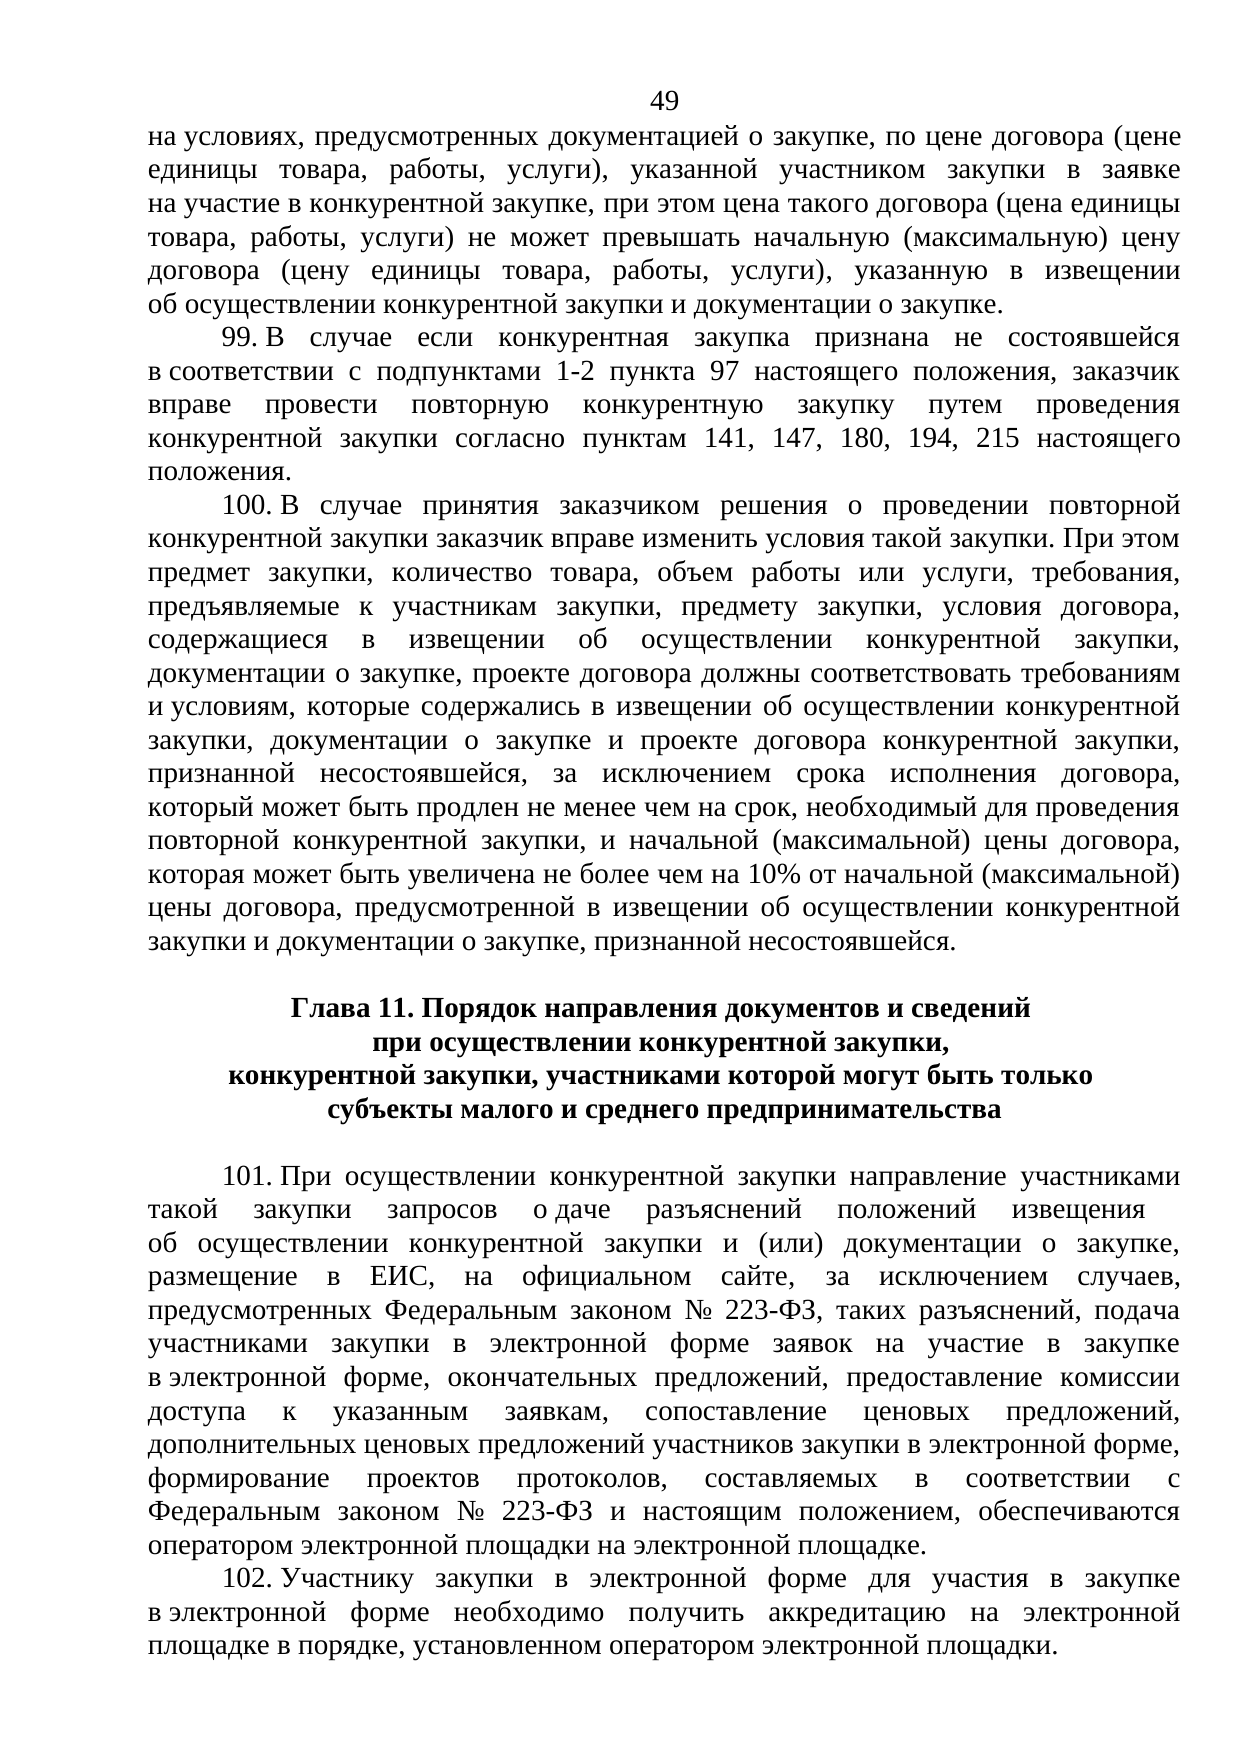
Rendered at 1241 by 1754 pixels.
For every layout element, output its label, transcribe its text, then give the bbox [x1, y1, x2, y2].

text 102. Участнику закупки в электронной форме для участия в закупке в электронной форме необходимо получить аккредитацию на электронной площадке в порядке, установленном оператором электронной площадки. [148, 1560, 1181, 1661]
text 100. В случае принятия заказчиком решения о проведении повторной конкурентной закупки заказчик вправе изменить условия такой закупки. При этом предмет закупки, количество товара, объем работы или услуги, требования, предъявляемые к участникам закупки, предмету закупки, условия договора, содержащиеся в извещении об осуществлении конкурентной закупки, документации о закупке, проекте договора должны соответствовать требованиям и условиям, которые содержались в извещении об осуществлении конкурентной закупки, документации о закупке и проекте договора конкурентной закупки, признанной несостоявшейся, за исключением срока исполнения договора, который может быть продлен не менее чем на срок, необходимый для проведения повторной конкурентной закупки, и начальной (максимальной) цены договора, которая может быть увеличена не более чем на 10% от начальной (максимальной) цены договора, предусмотренной в извещении об осуществлении конкурентной закупки и документации о закупке, признанной несостоявшейся. [148, 487, 1181, 957]
text 101. При осуществлении конкурентной закупки направление участниками такой закупки запросов о даче разъяснений положений извещения об осуществлении конкурентной закупки и (или) документации о закупке, размещение в ЕИС, на официальном сайте, за исключением случаев, предусмотренных Федеральным законом № 223-ФЗ, таких разъяснений, подача участниками закупки в электронной форме заявок на участие в закупке в электронной форме, окончательных предложений, предоставление комиссии доступа к указанным заявкам, сопоставление ценовых предложений, дополнительных ценовых предложений участников закупки в электронной форме, формирование проектов протоколов, составляемых в соответствии с Федеральным законом № 223-ФЗ и настоящим положением, обеспечиваются оператором электронной площадки на электронной площадке. [148, 1158, 1181, 1560]
text субъекты малого и среднего предпринимательства [148, 1091, 1181, 1124]
text на условиях, предусмотренных документацией о закупке, по цене договора (цене единицы товара, работы, услуги), указанной участником закупки в заявке на участие в конкурентной закупке, при этом цена такого договора (цена единицы товара, работы, услуги) не может превышать начальную (максимальную) цену договора (цену единицы товара, работы, услуги), указанную в извещении об осуществлении конкурентной закупки и документации о закупке. [148, 118, 1181, 319]
text конкурентной закупки, участниками которой могут быть только [148, 1057, 1181, 1091]
text при осуществлении конкурентной закупки, [148, 1024, 1181, 1057]
text 99. В случае если конкурентная закупка признана не состоявшейся в соответствии с подпунктами 1-2 пункта 97 настоящего положения, заказчик вправе провести повторную конкурентную закупку путем проведения конкурентной закупки согласно пунктам 141, 147, 180, 194, 215 настоящего положения. [148, 319, 1181, 487]
text Глава 11. Порядок направления документов и сведений [148, 990, 1181, 1024]
